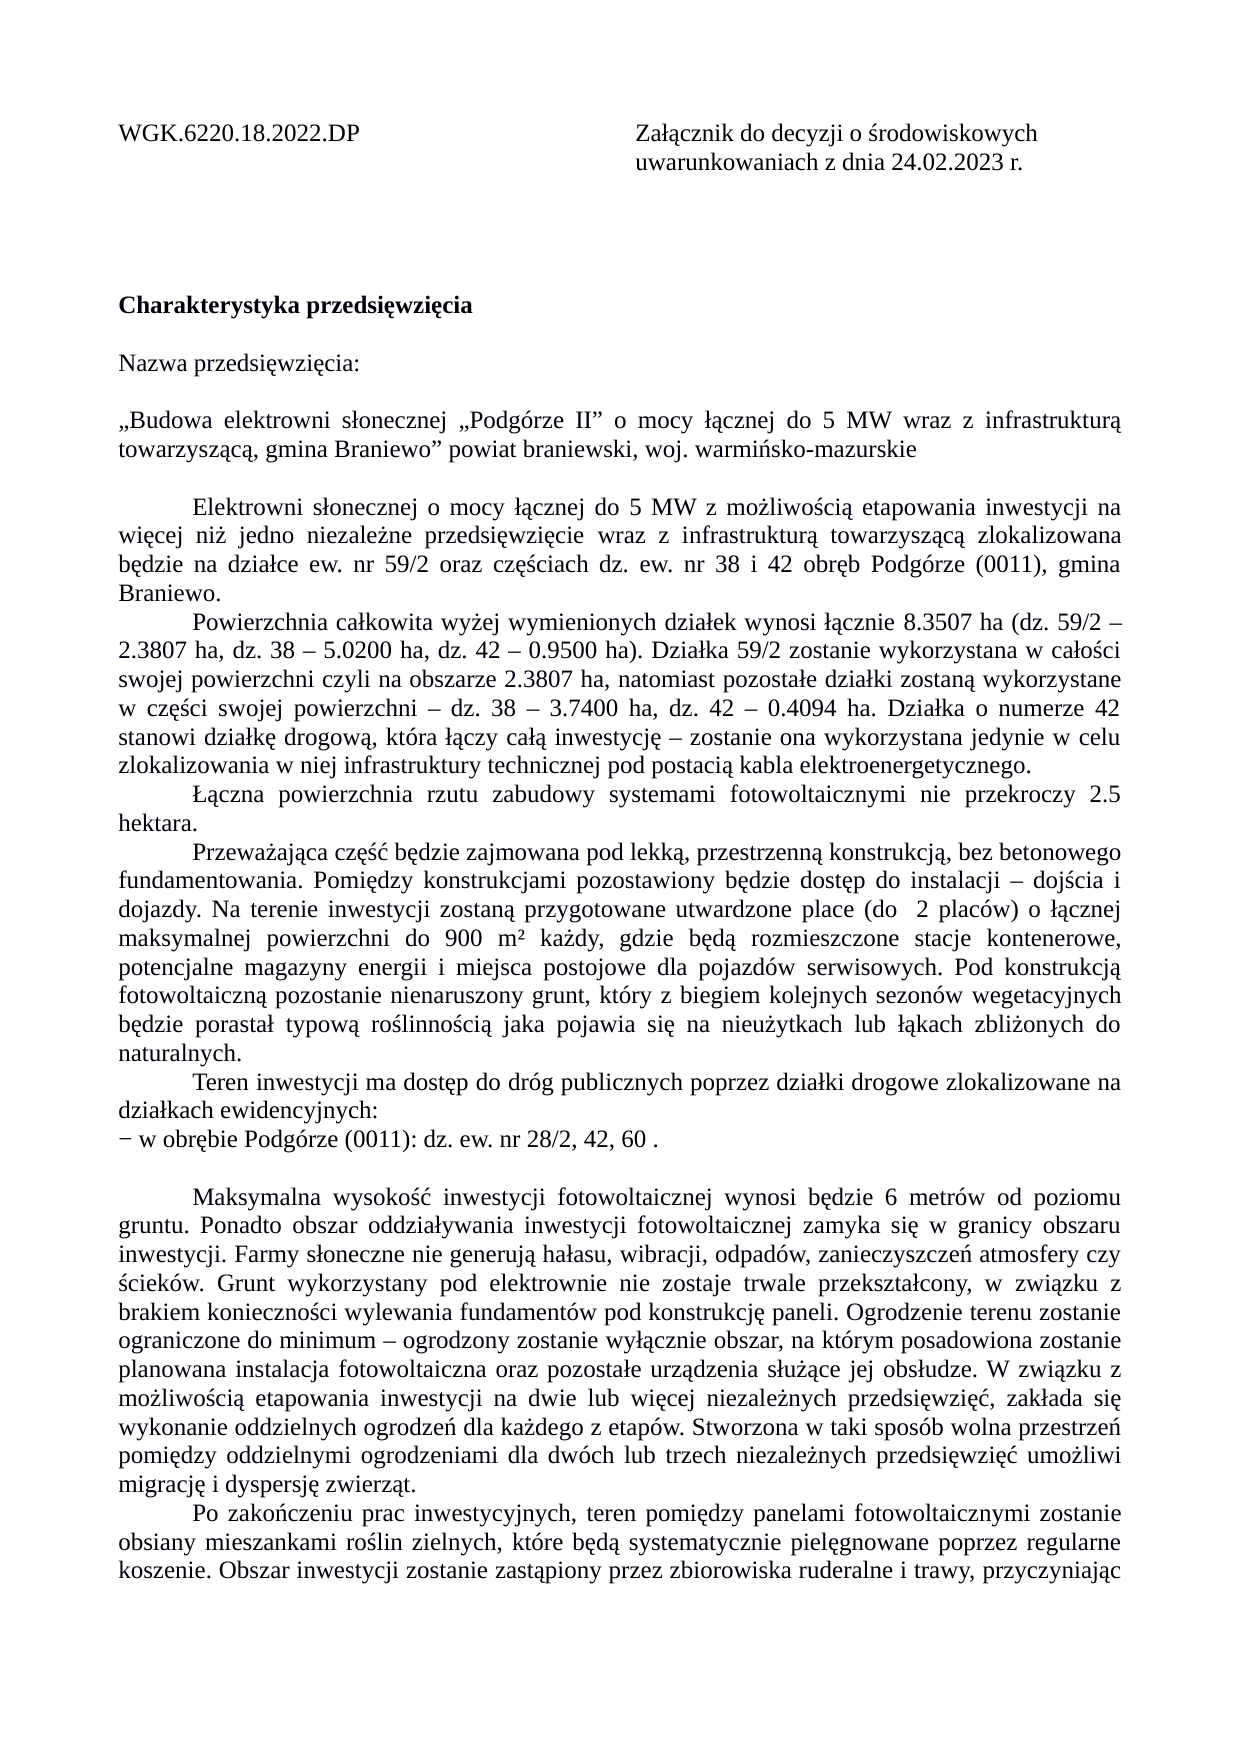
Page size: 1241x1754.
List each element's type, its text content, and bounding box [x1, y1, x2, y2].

text Charakterystyka przedsięwzięcia [118, 291, 1122, 319]
text WGK.6220.18.2022.DP Załącznik do decyzji o środowiskowych [118, 118, 1122, 147]
text Łączna powierzchnia rzutu zabudowy systemami fotowoltaicznymi nie przekroczy 2.5 hektara. [118, 779, 1122, 837]
text Maksymalna wysokość inwestycji fotowoltaicznej wynosi będzie 6 metrów od poziomu gruntu. Ponadto obszar oddziaływania inwestycji fotowoltaicznej zamyka się w granicy obszaru inwestycji. Farmy słoneczne nie generują hałasu, wibracji, odpadów, zanieczyszczeń atmosfery czy ścieków. Grunt wykorzystany pod elektrownie nie zostaje trwale przekształcony, w związku z brakiem konieczności wylewania fundamentów pod konstrukcję paneli. Ogrodzenie terenu zostanie ograniczone do minimum – ogrodzony zostanie wyłącznie obszar, na którym posadowiona zostanie planowana instalacja fotowoltaiczna oraz pozostałe urządzenia służące jej obsłudze. W związku z możliwością etapowania inwestycji na dwie lub więcej niezależnych przedsięwzięć, zakłada się wykonanie oddzielnych ogrodzeń dla każdego z etapów. Stworzona w taki sposób wolna przestrzeń pomiędzy oddzielnymi ogrodzeniami dla dwóch lub trzech niezależnych przedsięwzięć umożliwi migrację i dyspersję zwierząt. [118, 1182, 1122, 1498]
text Teren inwestycji ma dostęp do dróg publicznych poprzez działki drogowe zlokalizowane na działkach ewidencyjnych: [118, 1067, 1122, 1124]
text Przeważająca część będzie zajmowana pod lekką, przestrzenną konstrukcją, bez betonowego fundamentowania. Pomiędzy konstrukcjami pozostawiony będzie dostęp do instalacji – dojścia i dojazdy. Na terenie inwestycji zostaną przygotowane utwardzone place (do 2 placów) o łącznej maksymalnej powierzchni do 900 m² każdy, gdzie będą rozmieszczone stacje kontenerowe, potencjalne magazyny energii i miejsca postojowe dla pojazdów serwisowych. Pod konstrukcją fotowoltaiczną pozostanie nienaruszony grunt, który z biegiem kolejnych sezonów wegetacyjnych będzie porastał typową roślinnością jaka pojawia się na nieużytkach lub łąkach zbliżonych do naturalnych. [118, 837, 1122, 1067]
text uwarunkowaniach z dnia 24.02.2023 r. [118, 147, 1122, 176]
text Elektrowni słonecznej o mocy łącznej do 5 MW z możliwością etapowania inwestycji na więcej niż jedno niezależne przedsięwzięcie wraz z infrastrukturą towarzyszącą zlokalizowana będzie na działce ew. nr 59/2 oraz częściach dz. ew. nr 38 i 42 obręb Podgórze (0011), gmina Braniewo. [118, 492, 1122, 607]
text Po zakończeniu prac inwestycyjnych, teren pomiędzy panelami fotowoltaicznymi zostanie obsiany mieszankami roślin zielnych, które będą systematycznie pielęgnowane poprzez regularne koszenie. Obszar inwestycji zostanie zastąpiony przez zbiorowiska ruderalne i trawy, przyczyniając [118, 1498, 1122, 1584]
text Powierzchnia całkowita wyżej wymienionych działek wynosi łącznie 8.3507 ha (dz. 59/2 – 2.3807 ha, dz. 38 – 5.0200 ha, dz. 42 – 0.9500 ha). Działka 59/2 zostanie wykorzystana w całości swojej powierzchni czyli na obszarze 2.3807 ha, natomiast pozostałe działki zostaną wykorzystane w części swojej powierzchni – dz. 38 – 3.7400 ha, dz. 42 – 0.4094 ha. Działka o numerze 42 stanowi działkę drogową, która łączy całą inwestycję – zostanie ona wykorzystana jedynie w celu zlokalizowania w niej infrastruktury technicznej pod postacią kabla elektroenergetycznego. [118, 607, 1122, 779]
text − w obrębie Podgórze (0011): dz. ew. nr 28/2, 42, 60 . [118, 1124, 1122, 1153]
text „Budowa elektrowni słonecznej „Podgórze II” o mocy łącznej do 5 MW wraz z infrastrukturą towarzyszącą, gmina Braniewo” powiat braniewski, woj. warmińsko-mazurskie [118, 406, 1122, 463]
text Nazwa przedsięwzięcia: [118, 348, 1122, 377]
